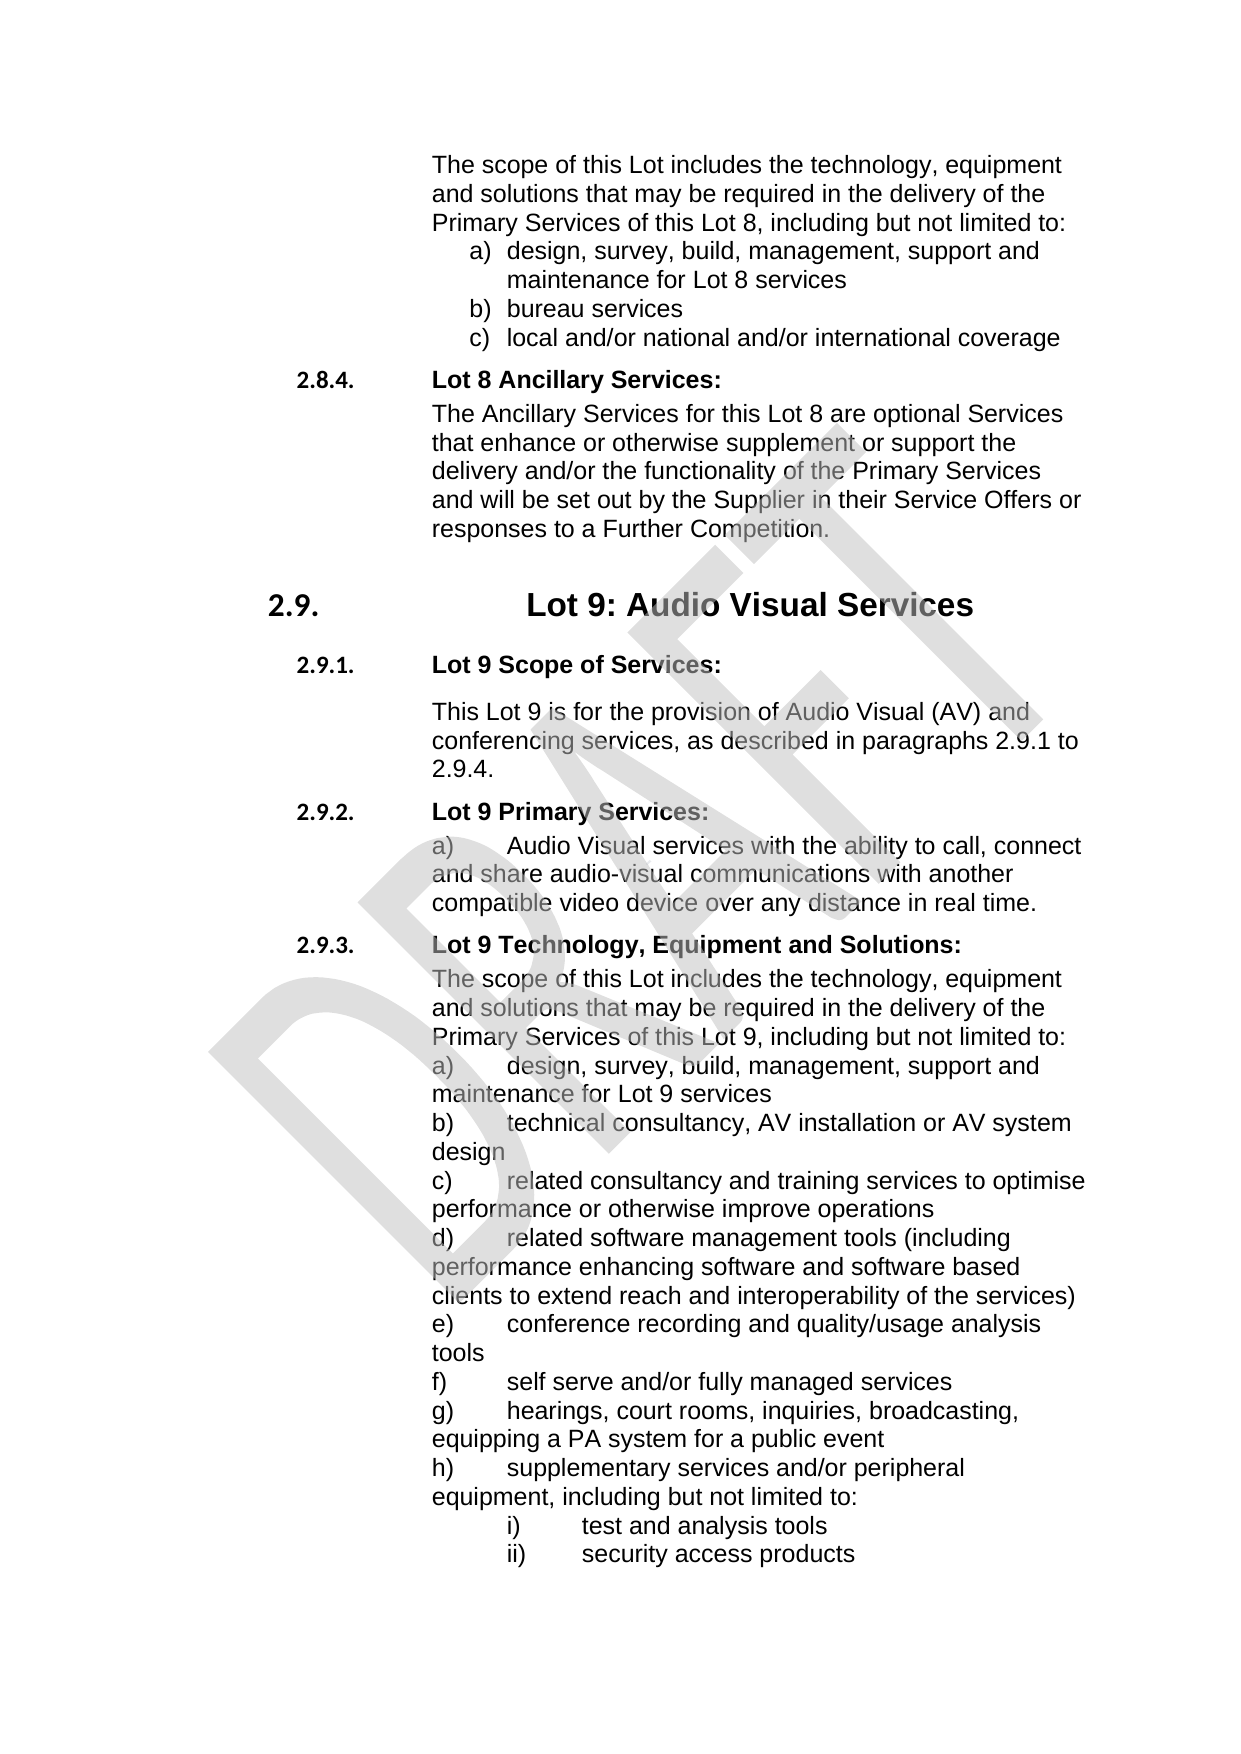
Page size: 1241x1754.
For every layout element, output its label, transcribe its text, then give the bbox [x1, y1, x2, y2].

text b) technical consultancy, AV installation or AV system design [432, 1108, 495, 1166]
text a) Audio Visual services with the ability to call, connect and share audio-visual communications with another compatible video device over any distance in real time. [710, 871, 828, 917]
text b) technical consultancy, AV installation or AV system design [504, 1108, 1090, 1166]
list Lot 9 Technology, Equipment and Solutions: [561, 929, 673, 960]
text The scope of this Lot includes the technology, equipment and solutions that may be required in the delivery of the Primary Services of this Lot 9, including but not limited to: [563, 964, 718, 1041]
list Lot 8 Ancillary Services: [354, 364, 1090, 394]
list Lot 9 Scope of Services: [689, 649, 959, 680]
list Lot 9 Technology, Equipment and Solutions: [428, 929, 533, 960]
text This Lot 9 is for the provision of Audio Visual (AV) and conferencing services, as described in paragraphs 2.9.1 to 2.9.4. [794, 697, 1090, 783]
list Lot 9 Technology, Equipment and Solutions: [693, 929, 1090, 960]
list Lot 9 Primary Services: [696, 796, 819, 826]
text a) Audio Visual services with the ability to call, connect and share audio-visual communications with another compatible video device over any distance in real time. [432, 831, 646, 917]
text a) Audio Visual services with the ability to call, connect and share audio-visual communications with another compatible video device over any distance in real time. [752, 831, 1090, 917]
text g) hearings, court rooms, inquiries, broadcasting, equipping a PA system for a public event [432, 1396, 1090, 1453]
list Lot 9 Scope of Services: [974, 649, 1090, 680]
text c) related consultancy and training services to optimise performance or otherwise improve operations [531, 1166, 1090, 1223]
list Lot 9 Primary Services: [836, 796, 1090, 826]
text The scope of this Lot includes the technology, equipment and solutions that may be required in the delivery of the Primary Services of this Lot 9, including but not limited to: [527, 1010, 650, 1051]
text c) related consultancy and training services to optimise performance or otherwise improve operations [432, 1166, 499, 1223]
text The scope of this Lot includes the technology, equipment and solutions that may be required in the delivery of the Primary Services of this Lot 9, including but not limited to: [713, 964, 1090, 1051]
text h) supplementary services and/or peripheral equipment, including but not limited to: [432, 1453, 1090, 1511]
list Lot 9: Audio Visual Services [319, 584, 674, 624]
list design, survey, build, management, support and maintenance for Lot 8 services [469, 236, 1090, 294]
text The scope of this Lot includes the technology, equipment and solutions that may be required in the delivery of the Primary Services of this Lot 8, including but not limited to: [432, 150, 1090, 236]
text e) conference recording and quality/usage analysis tools [432, 1309, 1090, 1367]
text a) Audio Visual services with the ability to call, connect and share audio-visual communications with another compatible video device over any distance in real time. [432, 873, 520, 917]
text The scope of this Lot includes the technology, equipment and solutions that may be required in the delivery of the Primary Services of this Lot 9, including but not limited to: [432, 978, 505, 1051]
text d) related software management tools (including performance enhancing software and software based clients to extend reach and interoperability of the services) [432, 1223, 1090, 1309]
text a) design, survey, build, management, support and maintenance for Lot 9 services [550, 1051, 1090, 1108]
list Lot 9 Primary Services: [354, 796, 590, 826]
list Lot 9: Audio Visual Services [694, 584, 903, 624]
list bureau services [469, 294, 1090, 322]
text This Lot 9 is for the provision of Audio Visual (AV) and conferencing services, as described in paragraphs 2.9.1 to 2.9.4. [432, 697, 776, 783]
text a) Audio Visual services with the ability to call, connect and share audio-visual communications with another compatible video device over any distance in real time. [627, 831, 721, 901]
text a) design, survey, build, management, support and maintenance for Lot 9 services [457, 1051, 562, 1108]
text ii) security access products [432, 1539, 1090, 1568]
list Lot 9 Technology, Equipment and Solutions: [354, 929, 414, 960]
list Lot 9 Primary Services: [605, 796, 686, 826]
list local and/or national and/or international coverage [469, 322, 1090, 351]
list Lot 9: Audio Visual Services [909, 584, 1090, 624]
text The Ancillary Services for this Lot 8 are optional Services that enhance or otherwise supplement or support the delivery and/or the functionality of the Primary Services and will be set out by the Supplier in their Service Offers or responses to a Further Competition. [432, 399, 1090, 542]
text f) self serve and/or fully managed services [357, 1367, 1090, 1396]
list Lot 9 Scope of Services: [354, 649, 673, 680]
text i) test and analysis tools [432, 1511, 1090, 1539]
